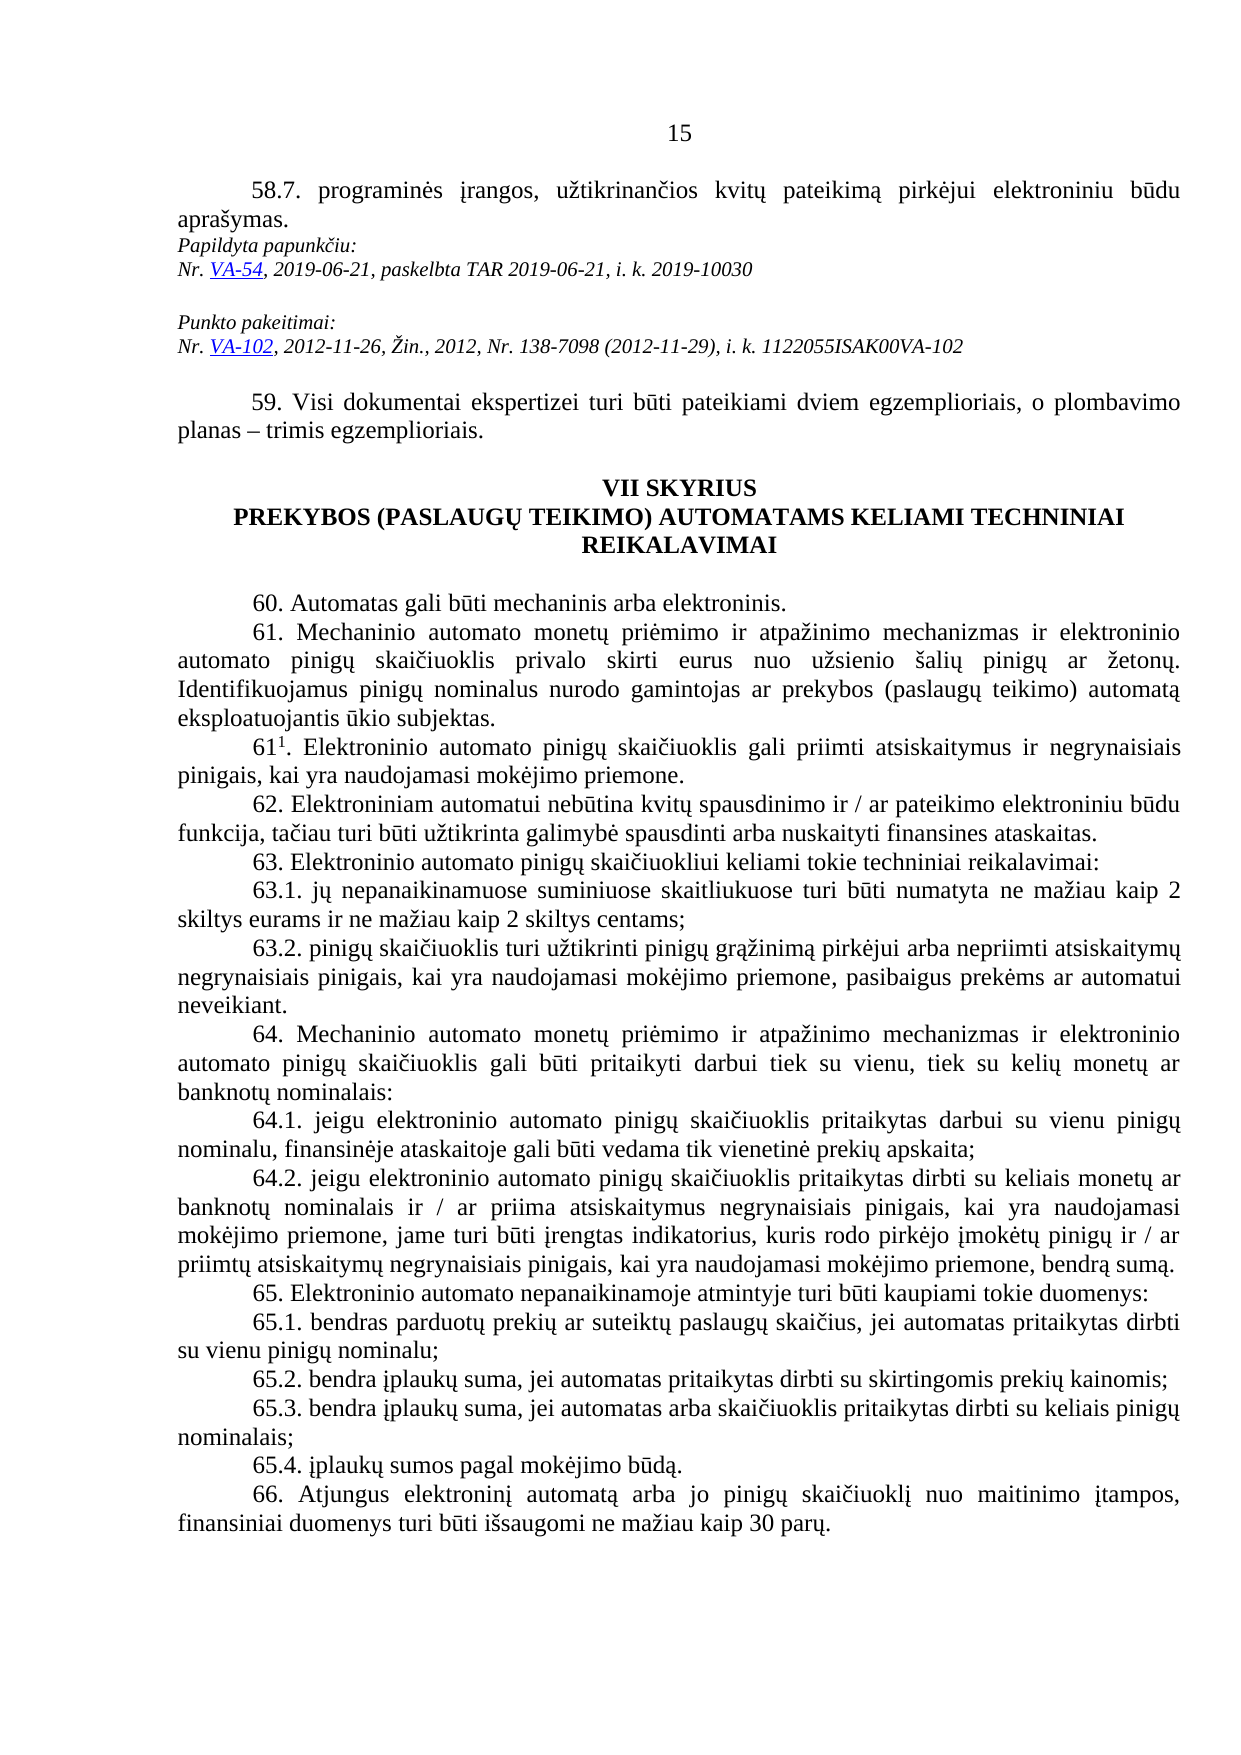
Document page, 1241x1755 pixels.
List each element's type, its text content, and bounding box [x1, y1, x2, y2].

text PREKYBOS (PASLAUGŲ TEIKIMO) AUTOMATAMS KELIAMI TECHNINIAI REIKALAVIMAI [177, 502, 1181, 559]
text 66. Atjungus elektroninį automatą arba jo pinigų skaičiuoklį nuo maitinimo įtampos, finansiniai duomenys turi būti išsaugomi ne mažiau kaip 30 parų. [177, 1479, 1181, 1537]
text 64.2. jeigu elektroninio automato pinigų skaičiuoklis pritaikytas dirbti su keliais monetų ar banknotų nominalais ir / ar priima atsiskaitymus negrynaisiais pinigais, kai yra naudojamasi mokėjimo priemone, jame turi būti įrengtas indikatorius, kuris rodo pirkėjo įmokėtų pinigų ir / ar priimtų atsiskaitymų negrynaisiais pinigais, kai yra naudojamasi mokėjimo priemone, bendrą sumą. [177, 1163, 1181, 1278]
text 65.2. bendra įplaukų suma, jei automatas pritaikytas dirbti su skirtingomis prekių kainomis; [177, 1364, 1181, 1393]
text 61. Mechaninio automato monetų priėmimo ir atpažinimo mechanizmas ir elektroninio automato pinigų skaičiuoklis privalo skirti eurus nuo užsienio šalių pinigų ar žetonų. Identifikuojamus pinigų nominalus nurodo gamintojas ar prekybos (paslaugų teikimo) automatą eksploatuojantis ūkio subjektas. [177, 617, 1181, 732]
text 65.1. bendras parduotų prekių ar suteiktų paslaugų skaičius, jei automatas pritaikytas dirbti su vienu pinigų nominalu; [177, 1307, 1181, 1364]
text Nr. VA-102, 2012-11-26, Žin., 2012, Nr. 138-7098 (2012-11-29), i. k. 1122055ISAK00VA-102 [177, 334, 1181, 358]
text 63. Elektroninio automato pinigų skaičiuokliui keliami tokie techniniai reikalavimai: [177, 847, 1181, 876]
text 59. Visi dokumentai ekspertizei turi būti pateikiami dviem egzemplioriais, o plombavimo planas – trimis egzemplioriais. [177, 387, 1181, 444]
text Papildyta papunkčiu: [177, 233, 1181, 257]
text 64.1. jeigu elektroninio automato pinigų skaičiuoklis pritaikytas darbui su vienu pinigų nominalu, finansinėje ataskaitoje gali būti vedama tik vienetinė prekių apskaita; [177, 1106, 1181, 1163]
text 65.4. įplaukų sumos pagal mokėjimo būdą. [177, 1451, 1181, 1479]
text 611. Elektroninio automato pinigų skaičiuoklis gali priimti atsiskaitymus ir negrynaisiais pinigais, kai yra naudojamasi mokėjimo priemone. [177, 732, 1181, 789]
text 65. Elektroninio automato nepanaikinamoje atmintyje turi būti kaupiami tokie duomenys: [177, 1278, 1181, 1307]
text Punkto pakeitimai: [177, 310, 1181, 334]
text 63.1. jų nepanaikinamuose suminiuose skaitliukuose turi būti numatyta ne mažiau kaip 2 skiltys eurams ir ne mažiau kaip 2 skiltys centams; [177, 876, 1181, 933]
text 62. Elektroniniam automatui nebūtina kvitų spausdinimo ir / ar pateikimo elektroniniu būdu funkcija, tačiau turi būti užtikrinta galimybė spausdinti arba nuskaityti finansines ataskaitas. [177, 789, 1181, 847]
text 64. Mechaninio automato monetų priėmimo ir atpažinimo mechanizmas ir elektroninio automato pinigų skaičiuoklis gali būti pritaikyti darbui tiek su vienu, tiek su kelių monetų ar banknotų nominalais: [177, 1019, 1181, 1106]
text 58.7. programinės įrangos, užtikrinančios kvitų pateikimą pirkėjui elektroniniu būdu aprašymas. [177, 176, 1181, 233]
text Nr. VA-54, 2019-06-21, paskelbta TAR 2019-06-21, i. k. 2019-10030 [177, 257, 1181, 281]
text 60. Automatas gali būti mechaninis arba elektroninis. [177, 588, 1181, 617]
text 65.3. bendra įplaukų suma, jei automatas arba skaičiuoklis pritaikytas dirbti su keliais pinigų nominalais; [177, 1393, 1181, 1451]
text VII SKYRIUS [177, 473, 1181, 502]
text 63.2. pinigų skaičiuoklis turi užtikrinti pinigų grąžinimą pirkėjui arba nepriimti atsiskaitymų negrynaisiais pinigais, kai yra naudojamasi mokėjimo priemone, pasibaigus prekėms ar automatui neveikiant. [177, 933, 1181, 1019]
